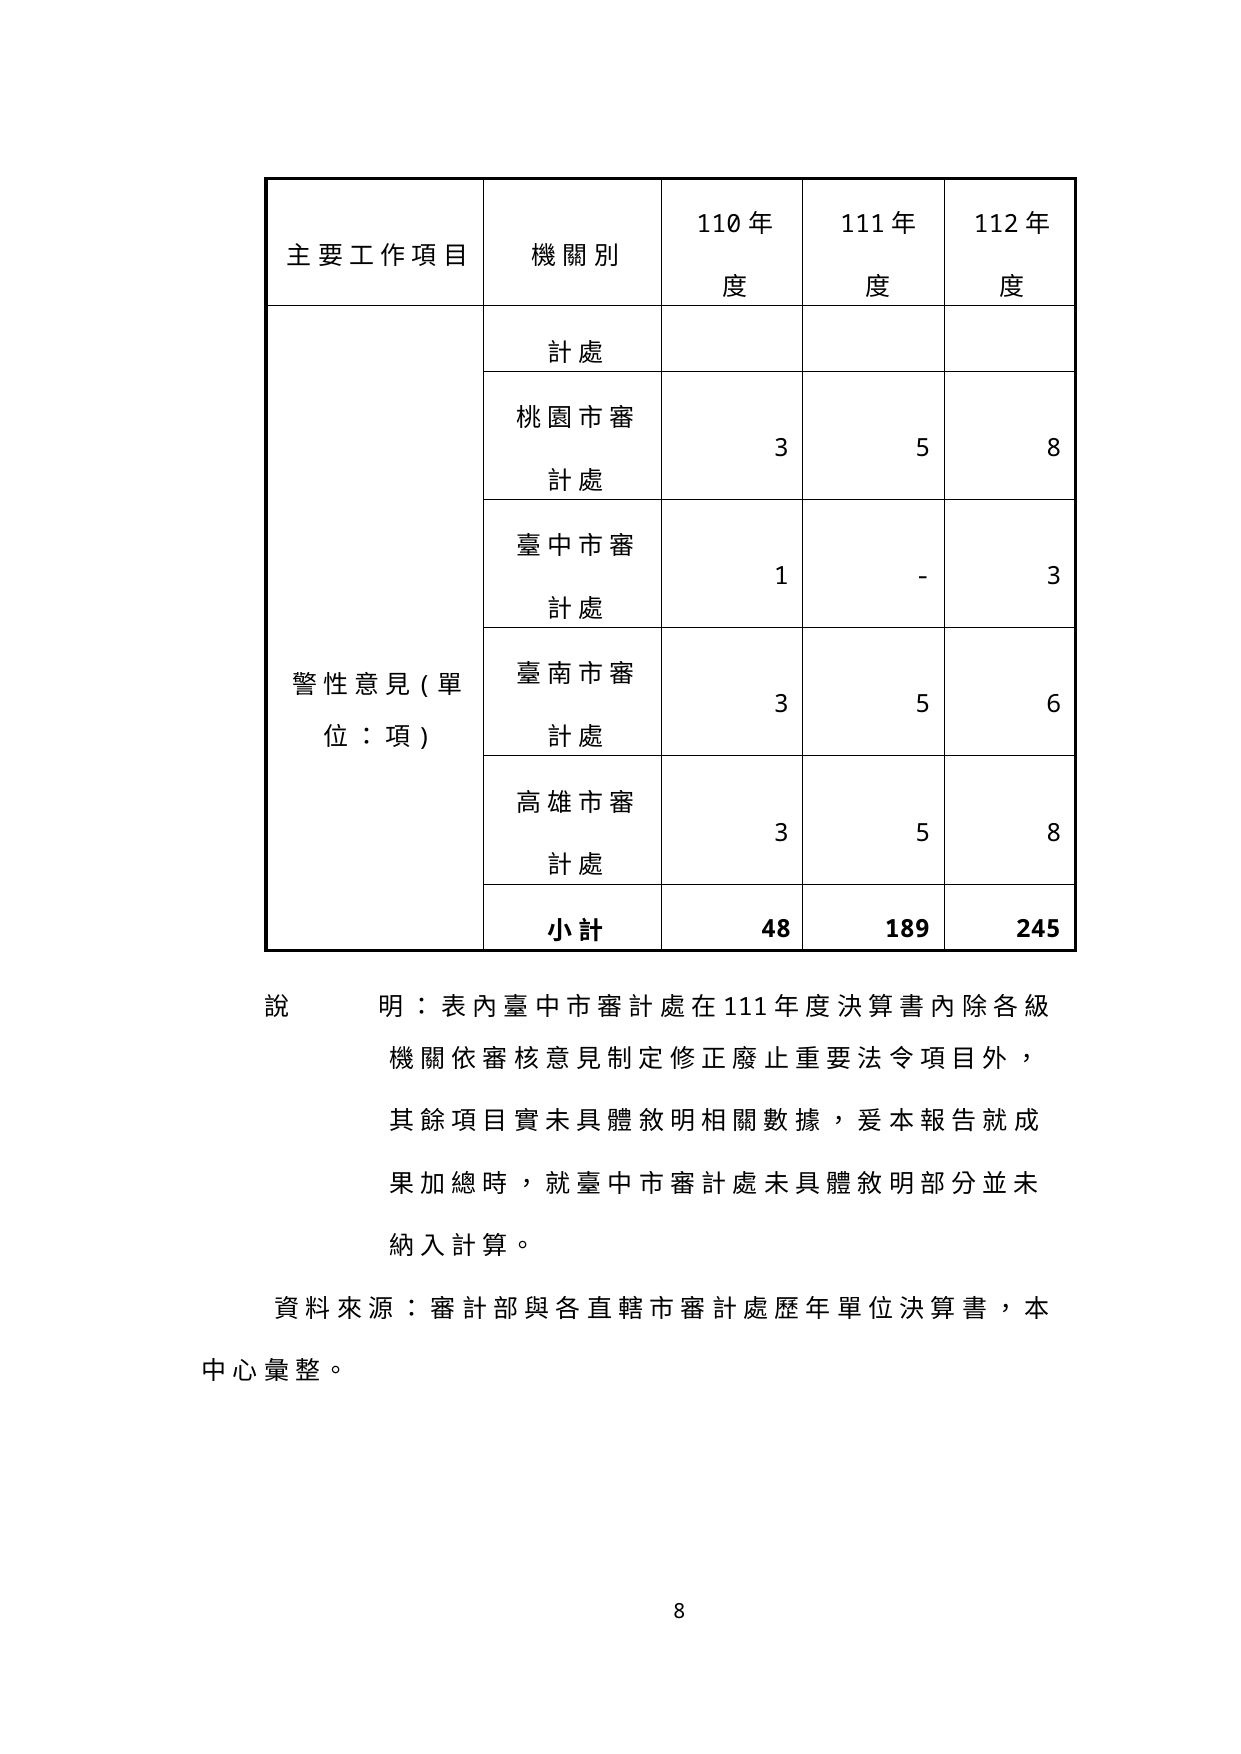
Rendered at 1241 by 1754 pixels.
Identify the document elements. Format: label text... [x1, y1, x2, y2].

table_cell 臺中市審計處 [484, 500, 661, 627]
table_cell 臺南市審計處 [484, 628, 661, 755]
table_cell 5 [803, 756, 944, 883]
text 資料來源：審計部與各直轄市審計處歷年單位決算書，本中心彙整。 [198, 1265, 1063, 1390]
table_cell [662, 306, 802, 371]
table_cell 3 [662, 628, 802, 755]
table_cell 1 [662, 500, 802, 627]
table_header 112年度 [945, 180, 1074, 305]
table_header 110年度 [662, 180, 802, 305]
table_cell 高雄市審計處 [484, 756, 661, 883]
table_cell 5 [803, 628, 944, 755]
table_cell 5 [803, 372, 944, 499]
table_cell 8 [945, 372, 1074, 499]
table_cell 8 [945, 756, 1074, 883]
text 說 明：表內臺中市審計處在111年度決算書內除各級機關依審核意見制定修正廢止重要法令項目外，其餘項目實未具體敘明相關數據，爰本報告就成果加總時，就臺中市審計處未具體敘明部分並未納入計算。 [255, 952, 1063, 1265]
table_cell 48 [662, 885, 802, 949]
table_cell 3 [945, 500, 1074, 627]
table_cell [945, 306, 1074, 371]
table_cell 警性意見(單位：項) [268, 306, 483, 949]
table_header 主要工作項目 [268, 180, 483, 305]
table_cell 計處 [484, 306, 661, 371]
table_cell 6 [945, 628, 1074, 755]
table_cell - [803, 500, 944, 627]
table_cell 189 [803, 885, 944, 949]
table_cell [803, 306, 944, 371]
table_cell 3 [662, 372, 802, 499]
table_cell 3 [662, 756, 802, 883]
table_cell 小計 [484, 885, 661, 949]
table_cell 桃園市審計處 [484, 372, 661, 499]
table_header 機關別 [484, 180, 661, 305]
table_header 111年度 [803, 180, 944, 305]
table_cell 245 [945, 885, 1074, 949]
